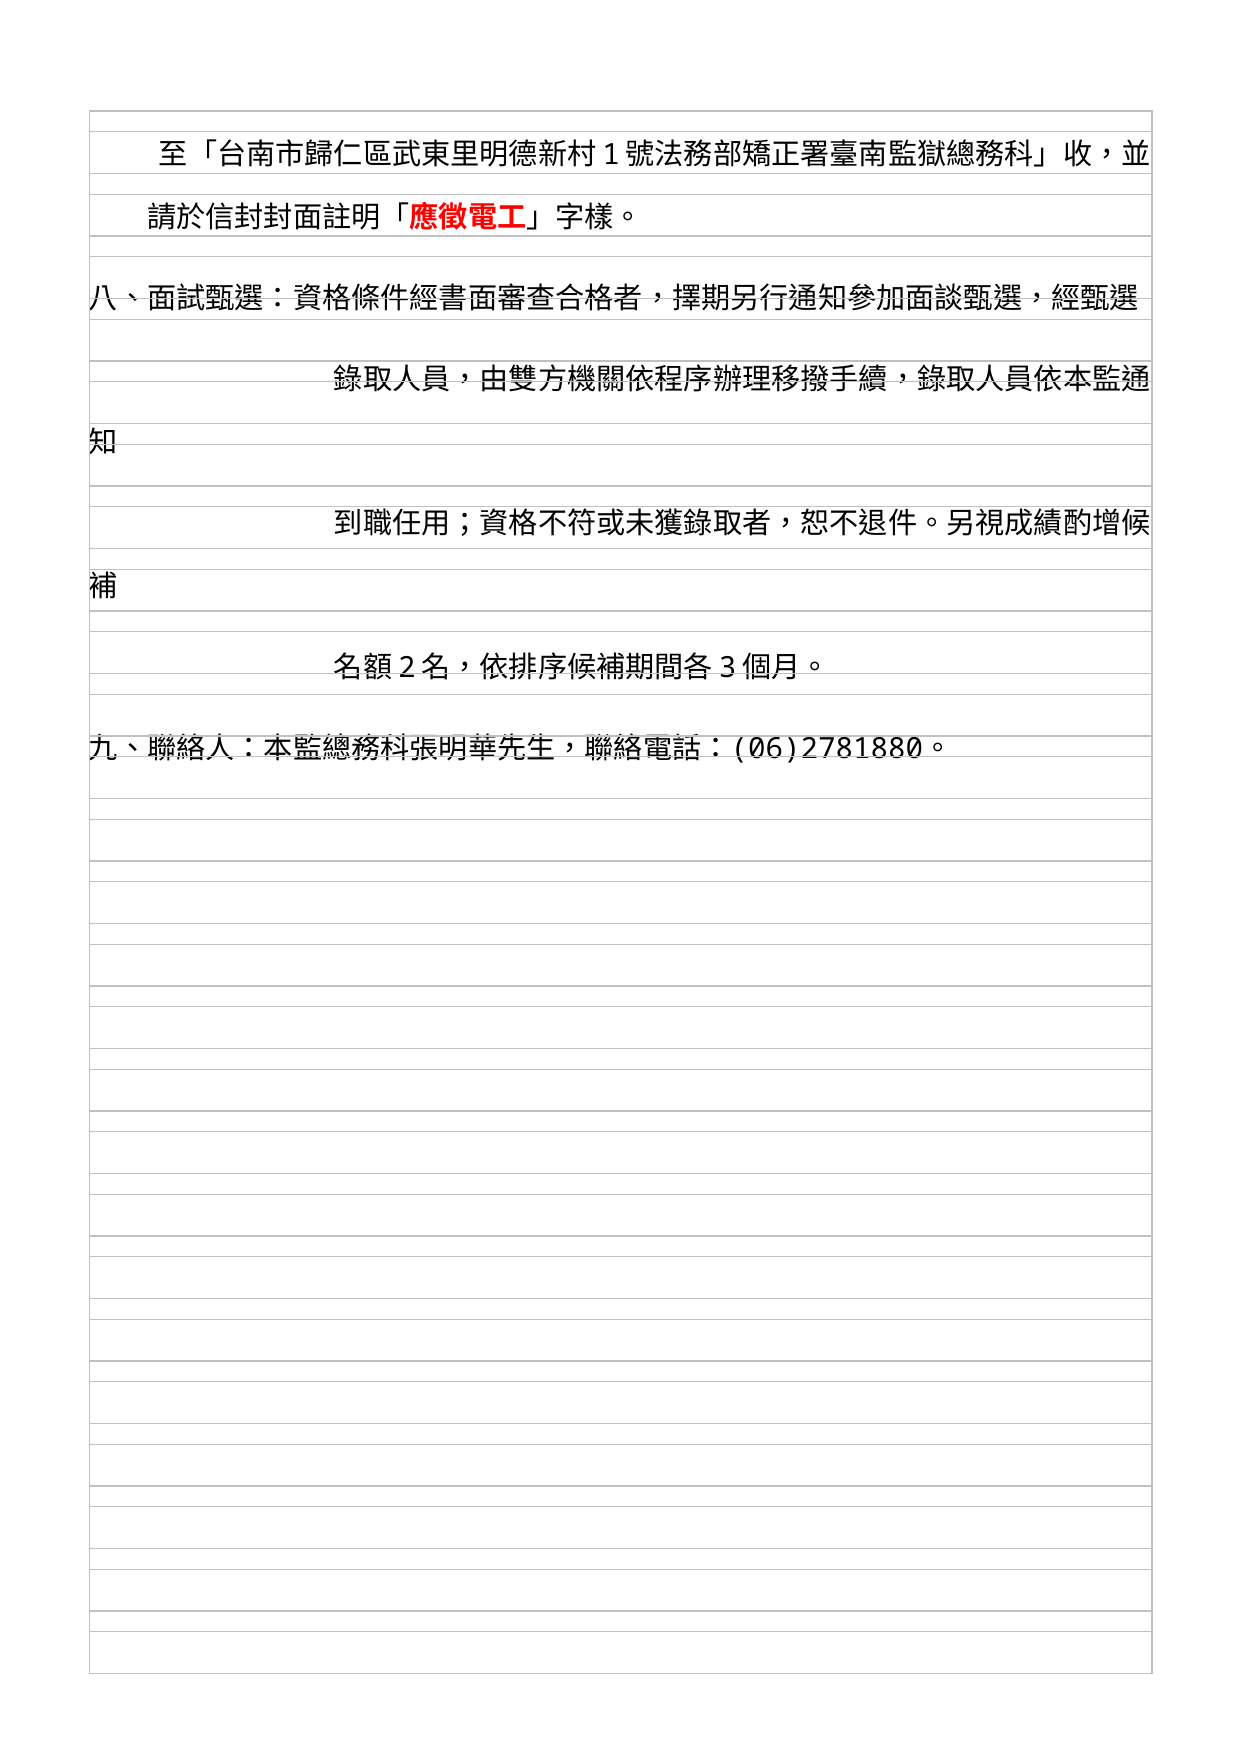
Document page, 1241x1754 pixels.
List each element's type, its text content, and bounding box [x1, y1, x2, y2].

text 九、聯絡人：本監總務科張明華先生，聯絡電話：(06)2781880。 [693, 737, 740, 756]
text 九、聯絡人：本監總務科張明華先生，聯絡電話：(06)2781880。 [90, 704, 1151, 735]
text 名額2名，依排序候補期間各3個月。 [90, 623, 1151, 631]
text [90, 487, 1151, 506]
text 錄取人員，由雙方機關依程序辦理移撥手續，錄取人員依本監通知 [90, 382, 1151, 423]
text 九、聯絡人：本監總務科張明華先生，聯絡電話：(06)2781880。 [465, 737, 510, 756]
text [90, 479, 1151, 485]
text 至「台南市歸仁區武東里明德新村1號法務部矯正署臺南監獄總務科」收，並 [90, 132, 1151, 173]
text 九、聯絡人：本監總務科張明華先生，聯絡電話：(06)2781880。 [594, 737, 632, 756]
text 八、面試甄選：資格條件經書面審查合格者，擇期另行通知參加面談甄選，經甄選 [90, 299, 1151, 317]
text 九、聯絡人：本監總務科張明華先生，聯絡電話：(06)2781880。 [221, 737, 276, 756]
text 九、聯絡人：本監總務科張明華先生，聯絡電話：(06)2781880。 [635, 737, 691, 756]
text 九、聯絡人：本監總務科張明華先生，聯絡電話：(06)2781880。 [279, 737, 360, 756]
text 九、聯絡人：本監總務科張明華先生，聯絡電話：(06)2781880。 [542, 737, 587, 756]
text 名額2名，依排序候補期間各3個月。 [90, 632, 1151, 673]
text 九、聯絡人：本監總務科張明華先生，聯絡電話：(06)2781880。 [90, 757, 1151, 767]
text [90, 112, 1151, 131]
text 到職任用；資格不符或未獲錄取者，恕不退件。另視成績酌增候 [90, 507, 1151, 548]
text 九、聯絡人：本監總務科張明華先生，聯絡電話：(06)2781880。 [101, 737, 150, 756]
text 補 [90, 570, 1151, 604]
text 錄取人員，由雙方機關依程序辦理移撥手續，錄取人員依本監通知 [90, 362, 1151, 381]
text 名額2名，依排序候補期間各3個月。 [90, 674, 1151, 686]
text 九、聯絡人：本監總務科張明華先生，聯絡電話：(06)2781880。 [157, 737, 195, 756]
text 錄取人員，由雙方機關依程序辦理移撥手續，錄取人員依本監通知 [90, 445, 1151, 461]
text 錄取人員，由雙方機關依程序辦理移撥手續，錄取人員依本監通知 [90, 336, 1151, 360]
text 請於信封封面註明「應徵電工」字樣。 [90, 195, 1151, 235]
text [90, 174, 1151, 194]
text 九、聯絡人：本監總務科張明華先生，聯絡電話：(06)2781880。 [917, 737, 1151, 756]
text [90, 549, 1151, 569]
text 八、面試甄選：資格條件經書面審查合格者，擇期另行通知參加面談甄選，經甄選 [90, 257, 1151, 298]
text 錄取人員，由雙方機關依程序辦理移撥手續，錄取人員依本監通知 [90, 424, 1151, 444]
